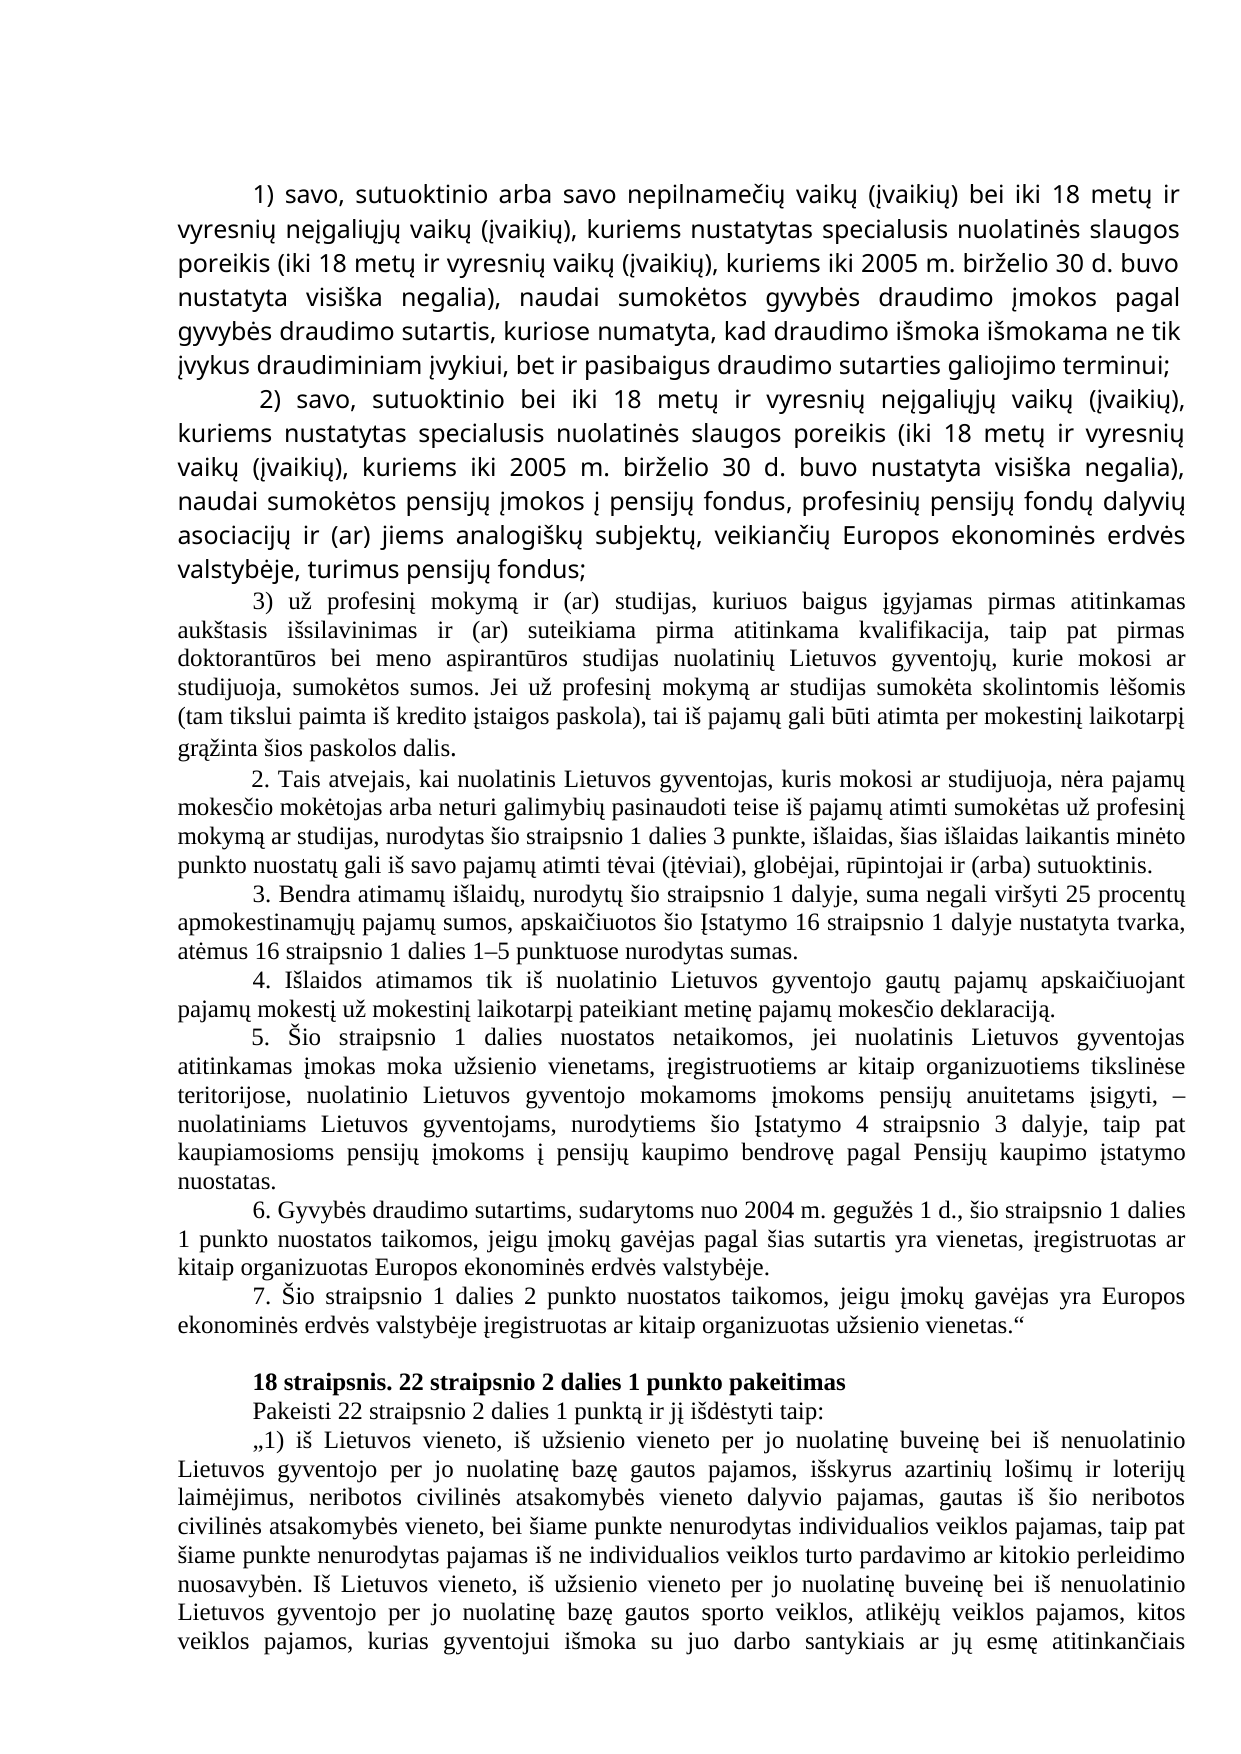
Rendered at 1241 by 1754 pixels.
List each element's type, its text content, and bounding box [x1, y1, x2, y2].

text „1) iš Lietuvos vieneto, iš užsienio vieneto per jo nuolatinę buveinę bei iš nenuolatinio Lietuvos gyventojo per jo nuolatinę bazę gautos pajamos, išskyrus azartinių lošimų ir loterijų laimėjimus, neribotos civilinės atsakomybės vieneto dalyvio pajamas, gautas iš šio neribotos civilinės atsakomybės vieneto, bei šiame punkte nenurodytas individualios veiklos pajamas, taip pat šiame punkte nenurodytas pajamas iš ne individualios veiklos turto pardavimo ar kitokio perleidimo nuosavybėn. Iš Lietuvos vieneto, iš užsienio vieneto per jo nuolatinę buveinę bei iš nenuolatinio Lietuvos gyventojo per jo nuolatinę bazę gautos sporto veiklos, atlikėjų veiklos pajamos, kitos veiklos pajamos, kurias gyventojui išmoka su juo darbo santykiais ar jų esmę atitinkančiais [177, 1425, 1186, 1655]
text Pakeisti 22 straipsnio 2 dalies 1 punktą ir jį išdėstyti taip: [177, 1396, 1186, 1425]
text 4. Išlaidos atimamos tik iš nuolatinio Lietuvos gyventojo gautų pajamų apskaičiuojant pajamų mokestį už mokestinį laikotarpį pateikiant metinę pajamų mokesčio deklaraciją. [177, 965, 1186, 1022]
text 3) už profesinį mokymą ir (ar) studijas, kuriuos baigus įgyjamas pirmas atitinkamas aukštasis išsilavinimas ir (ar) suteikiama pirma atitinkama kvalifikacija, taip pat pirmas doktorantūros bei meno aspirantūros studijas nuolatinių Lietuvos gyventojų, kurie mokosi ar studijuoja, sumokėtos sumos. Jei už profesinį mokymą ar studijas sumokėta skolintomis lėšomis (tam tikslui paimta iš kredito įstaigos paskola), tai iš pajamų gali būti atimta per mokestinį laikotarpį grąžinta šios paskolos dalis. [177, 586, 1186, 764]
text 1) savo, sutuoktinio arba savo nepilnamečių vaikų (įvaikių) bei iki 18 metų ir vyresnių neįgaliųjų vaikų (įvaikių), kuriems nustatytas specialusis nuolatinės slaugos poreikis (iki 18 metų ir vyresnių vaikų (įvaikių), kuriems iki 2005 m. birželio 30 d. buvo nustatyta visiška negalia), naudai sumokėtos gyvybės draudimo įmokos pagal gyvybės draudimo sutartis, kuriose numatyta, kad draudimo išmoka išmokama ne tik įvykus draudiminiam įvykiui, bet ir pasibaigus draudimo sutarties galiojimo terminui; [177, 177, 1181, 382]
text 7. Šio straipsnio 1 dalies 2 punkto nuostatos taikomos, jeigu įmokų gavėjas yra Europos ekonominės erdvės valstybėje įregistruotas ar kitaip organizuotas užsienio vienetas.“ [177, 1281, 1186, 1339]
text 5. Šio straipsnio 1 dalies nuostatos netaikomos, jei nuolatinis Lietuvos gyventojas atitinkamas įmokas moka užsienio vienetams, įregistruotiems ar kitaip organizuotiems tikslinėse teritorijose, nuolatinio Lietuvos gyventojo mokamoms įmokoms pensijų anuitetams įsigyti, – nuolatiniams Lietuvos gyventojams, nurodytiems šio Įstatymo 4 straipsnio 3 dalyje, taip pat kaupiamosioms pensijų įmokoms į pensijų kaupimo bendrovę pagal Pensijų kaupimo įstatymo nuostatas. [177, 1022, 1186, 1195]
text 18 straipsnis. 22 straipsnio 2 dalies 1 punkto pakeitimas [177, 1367, 1186, 1396]
text 3. Bendra atimamų išlaidų, nurodytų šio straipsnio 1 dalyje, suma negali viršyti 25 procentų apmokestinamųjų pajamų sumos, apskaičiuotos šio Įstatymo 16 straipsnio 1 dalyje nustatyta tvarka, atėmus 16 straipsnio 1 dalies 1–5 punktuose nurodytas sumas. [177, 879, 1186, 965]
text 2) savo, sutuoktinio bei iki 18 metų ir vyresnių neįgaliųjų vaikų (įvaikių), kuriems nustatytas specialusis nuolatinės slaugos poreikis (iki 18 metų ir vyresnių vaikų (įvaikių), kuriems iki 2005 m. birželio 30 d. buvo nustatyta visiška negalia), naudai sumokėtos pensijų įmokos į pensijų fondus, profesinių pensijų fondų dalyvių asociacijų ir (ar) jiems analogiškų subjektų, veikiančių Europos ekonominės erdvės valstybėje, turimus pensijų fondus; [177, 382, 1186, 586]
text 2. Tais atvejais, kai nuolatinis Lietuvos gyventojas, kuris mokosi ar studijuoja, nėra pajamų mokesčio mokėtojas arba neturi galimybių pasinaudoti teise iš pajamų atimti sumokėtas už profesinį mokymą ar studijas, nurodytas šio straipsnio 1 dalies 3 punkte, išlaidas, šias išlaidas laikantis minėto punkto nuostatų gali iš savo pajamų atimti tėvai (įtėviai), globėjai, rūpintojai ir (arba) sutuoktinis. [177, 764, 1186, 879]
text 6. Gyvybės draudimo sutartims, sudarytoms nuo 2004 m. gegužės 1 d., šio straipsnio 1 dalies 1 punkto nuostatos taikomos, jeigu įmokų gavėjas pagal šias sutartis yra vienetas, įregistruotas ar kitaip organizuotas Europos ekonominės erdvės valstybėje. [177, 1195, 1186, 1281]
